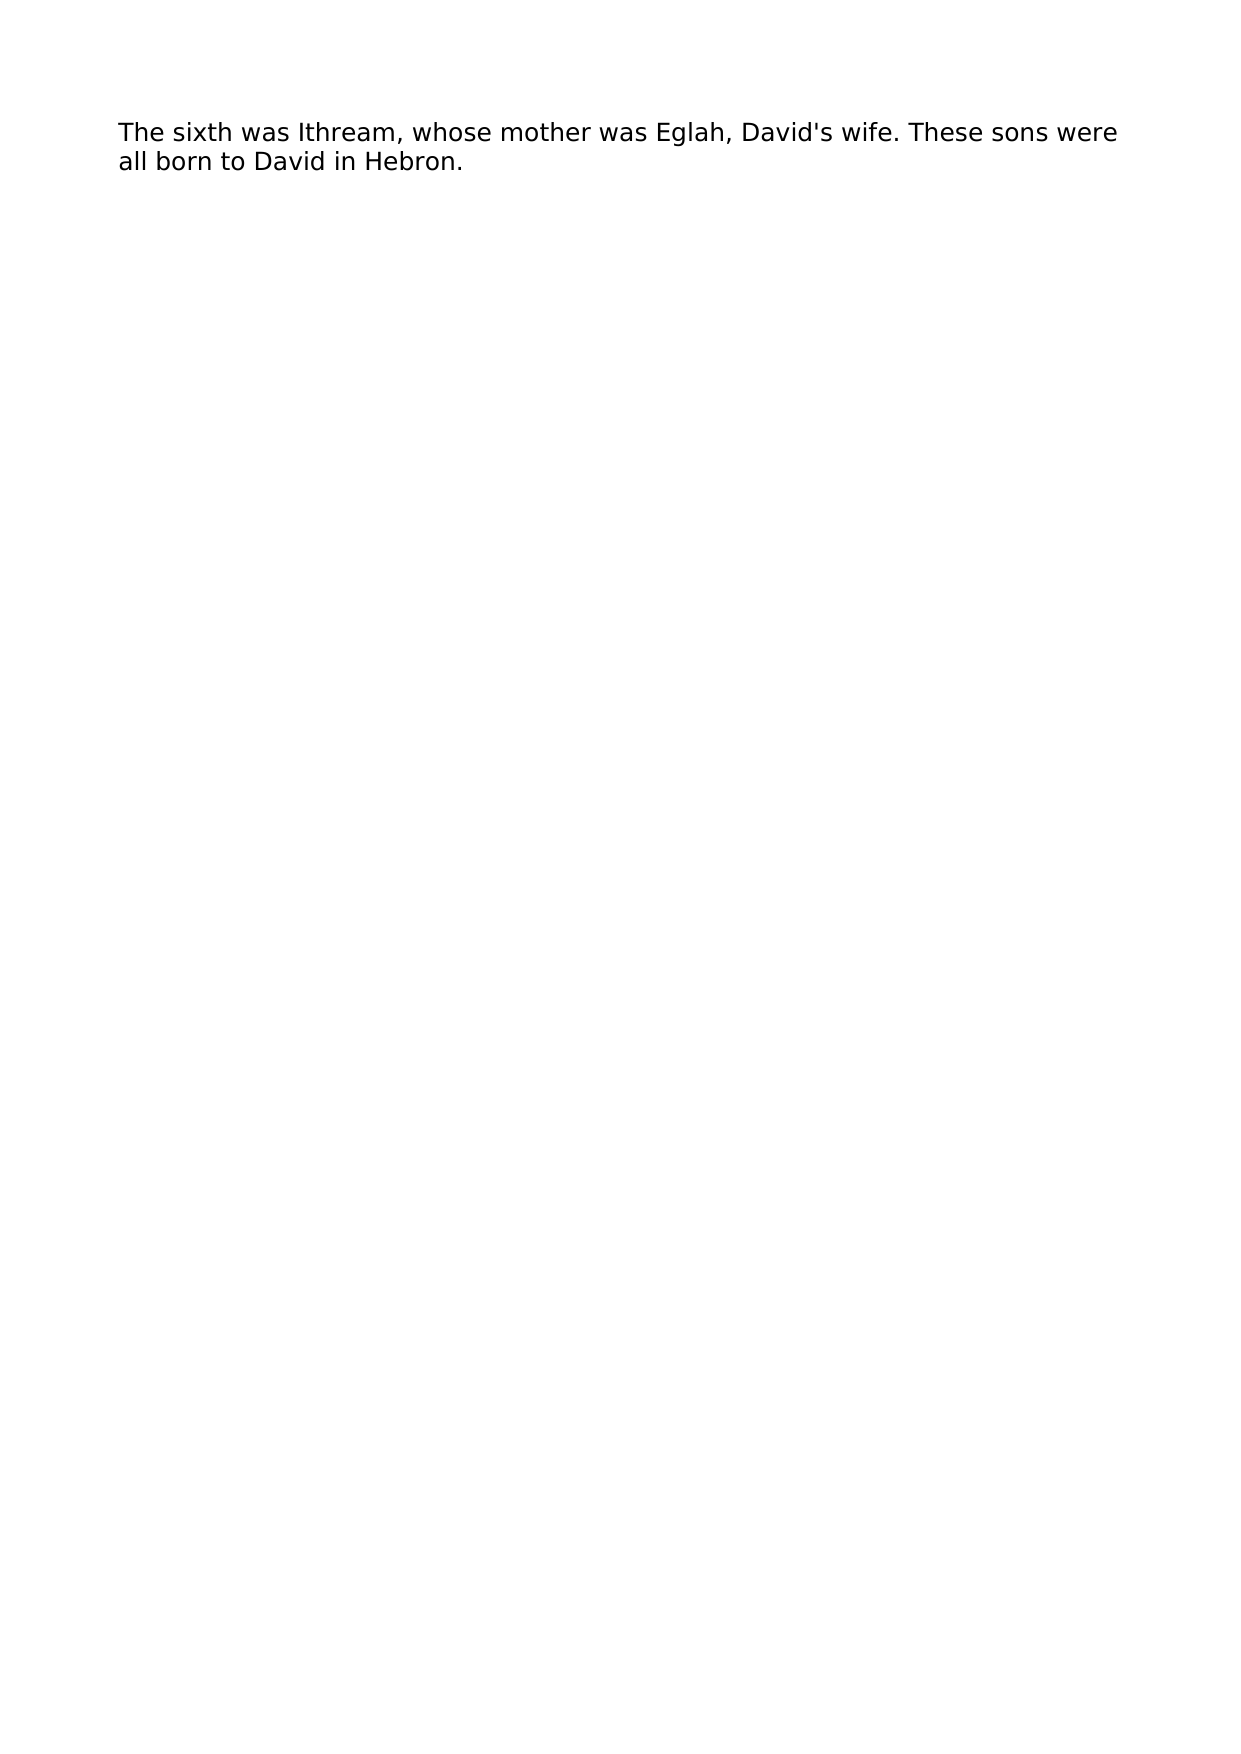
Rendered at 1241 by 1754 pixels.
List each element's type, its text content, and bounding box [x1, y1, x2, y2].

text The sixth was Ithream, whose mother was Eglah, David's wife. These sons were all born to David in Hebron. [118, 118, 1122, 176]
